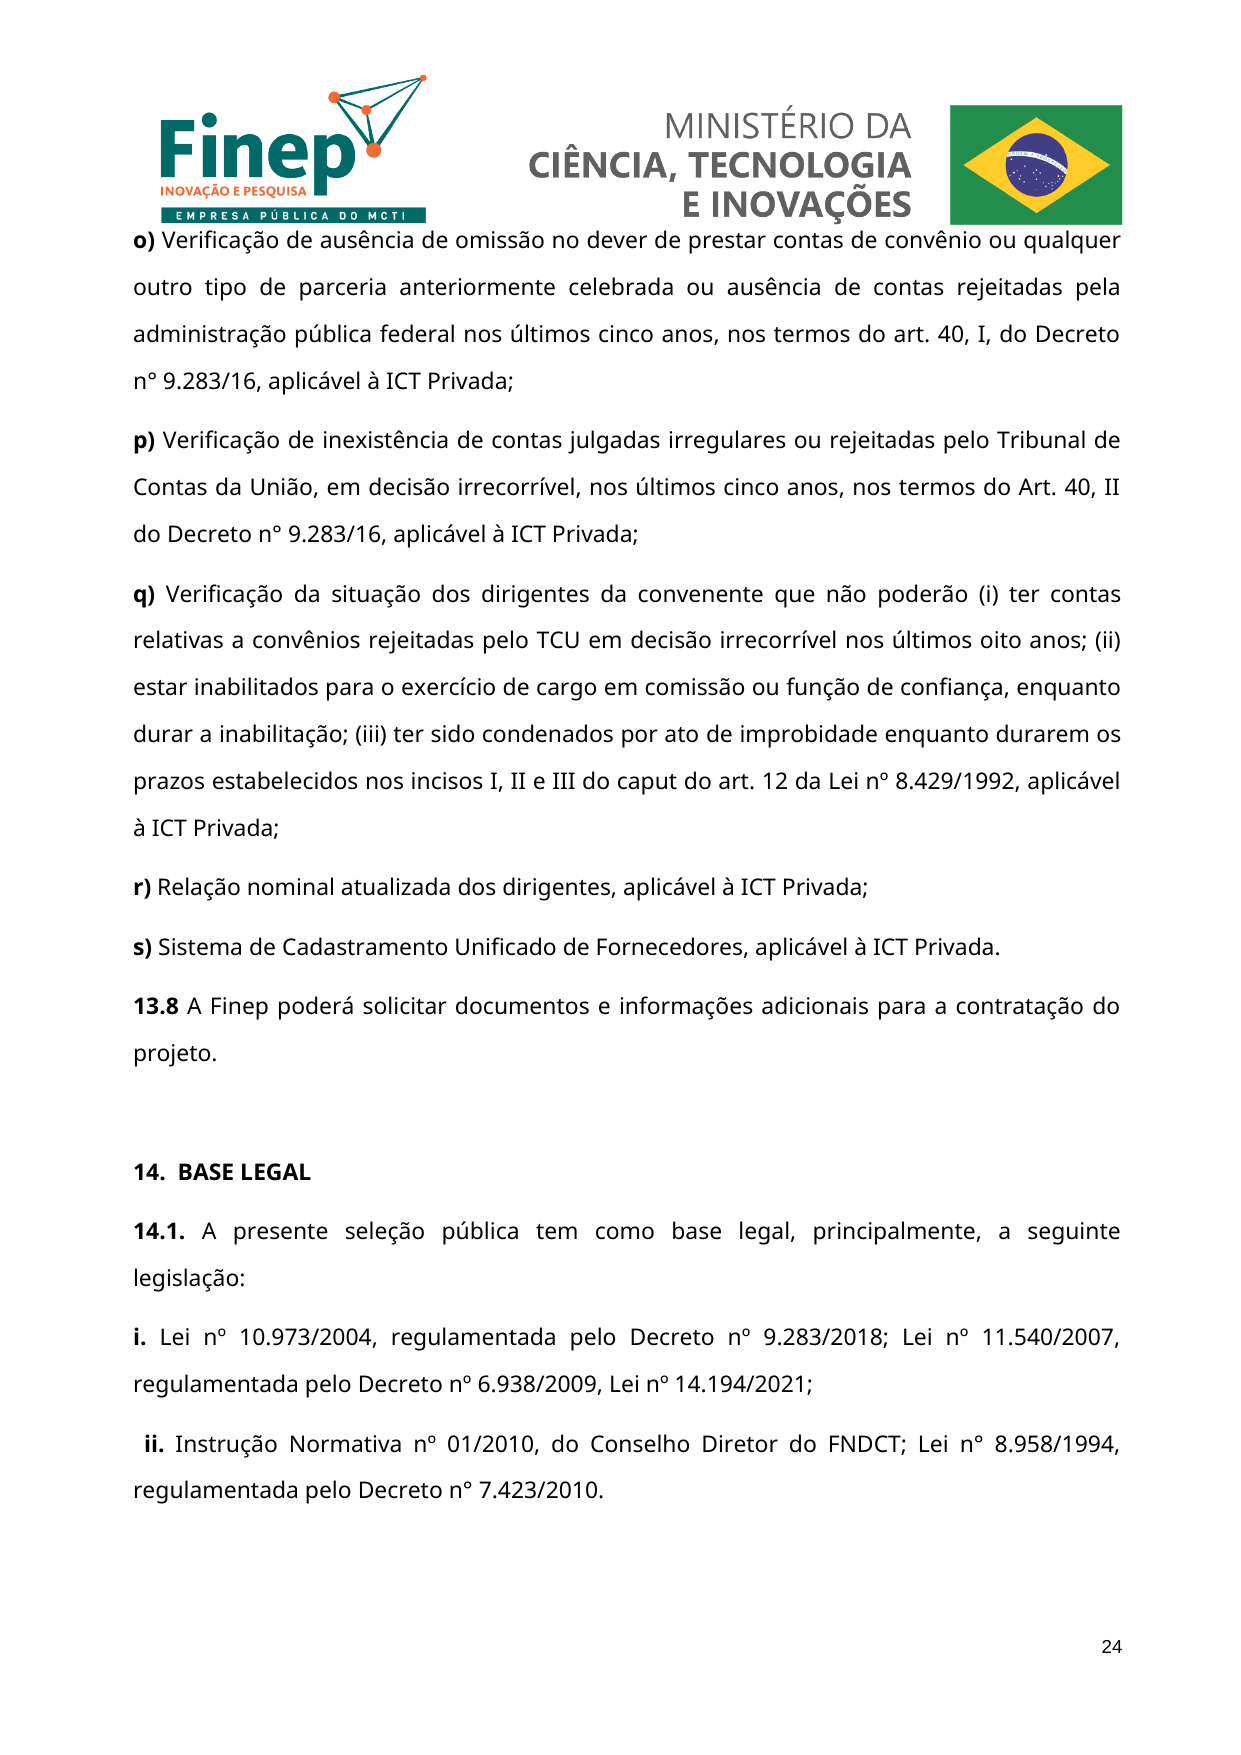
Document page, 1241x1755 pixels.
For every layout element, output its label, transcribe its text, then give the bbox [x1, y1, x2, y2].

text 14.1. A presente seleção pública tem como base legal, principalmente, a seguinte legislação: [133, 1215, 1122, 1293]
text q) Verificação da situação dos dirigentes da convenente que não poderão (i) ter contas relativas a convênios rejeitadas pelo TCU em decisão irrecorrível nos últimos oito anos; (ii) estar inabilitados para o exercício de cargo em comissão ou função de confiança, enquanto durar a inabilitação; (iii) ter sido condenados por ato de improbidade enquanto durarem os prazos estabelecidos nos incisos I, II e III do caput do art. 12 da Lei nº 8.429/1992, aplicável à ICT Privada; [133, 578, 1122, 843]
text s) Sistema de Cadastramento Unificado de Fornecedores, aplicável à ICT Privada. [133, 931, 1122, 962]
text 13.8 A Finep poderá solicitar documentos e informações adicionais para a contratação do projeto. [133, 990, 1122, 1068]
text r) Relação nominal atualizada dos dirigentes, aplicável à ICT Privada; [133, 871, 1122, 903]
text p) Verificação de inexistência de contas julgadas irregulares ou rejeitadas pelo Tribunal de Contas da União, em decisão irrecorrível, nos últimos cinco anos, nos termos do Art. 40, II do Decreto n° 9.283/16, aplicável à ICT Privada; [133, 424, 1122, 549]
text 14. BASE LEGAL [133, 1156, 1122, 1187]
text i. Lei nº 10.973/2004, regulamentada pelo Decreto nº 9.283/2018; Lei nº 11.540/2007, regulamentada pelo Decreto nº 6.938/2009, Lei nº 14.194/2021; [133, 1321, 1122, 1399]
text ii. Instrução Normativa nº 01/2010, do Conselho Diretor do FNDCT; Lei n° 8.958/1994, regulamentada pelo Decreto n° 7.423/2010. [133, 1428, 1122, 1506]
text o) Verificação de ausência de omissão no dever de prestar contas de convênio ou qualquer outro tipo de parceria anteriormente celebrada ou ausência de contas rejeitadas pela administração pública federal nos últimos cinco anos, nos termos do art. 40, I, do Decreto n° 9.283/16, aplicável à ICT Privada; [133, 224, 1122, 396]
